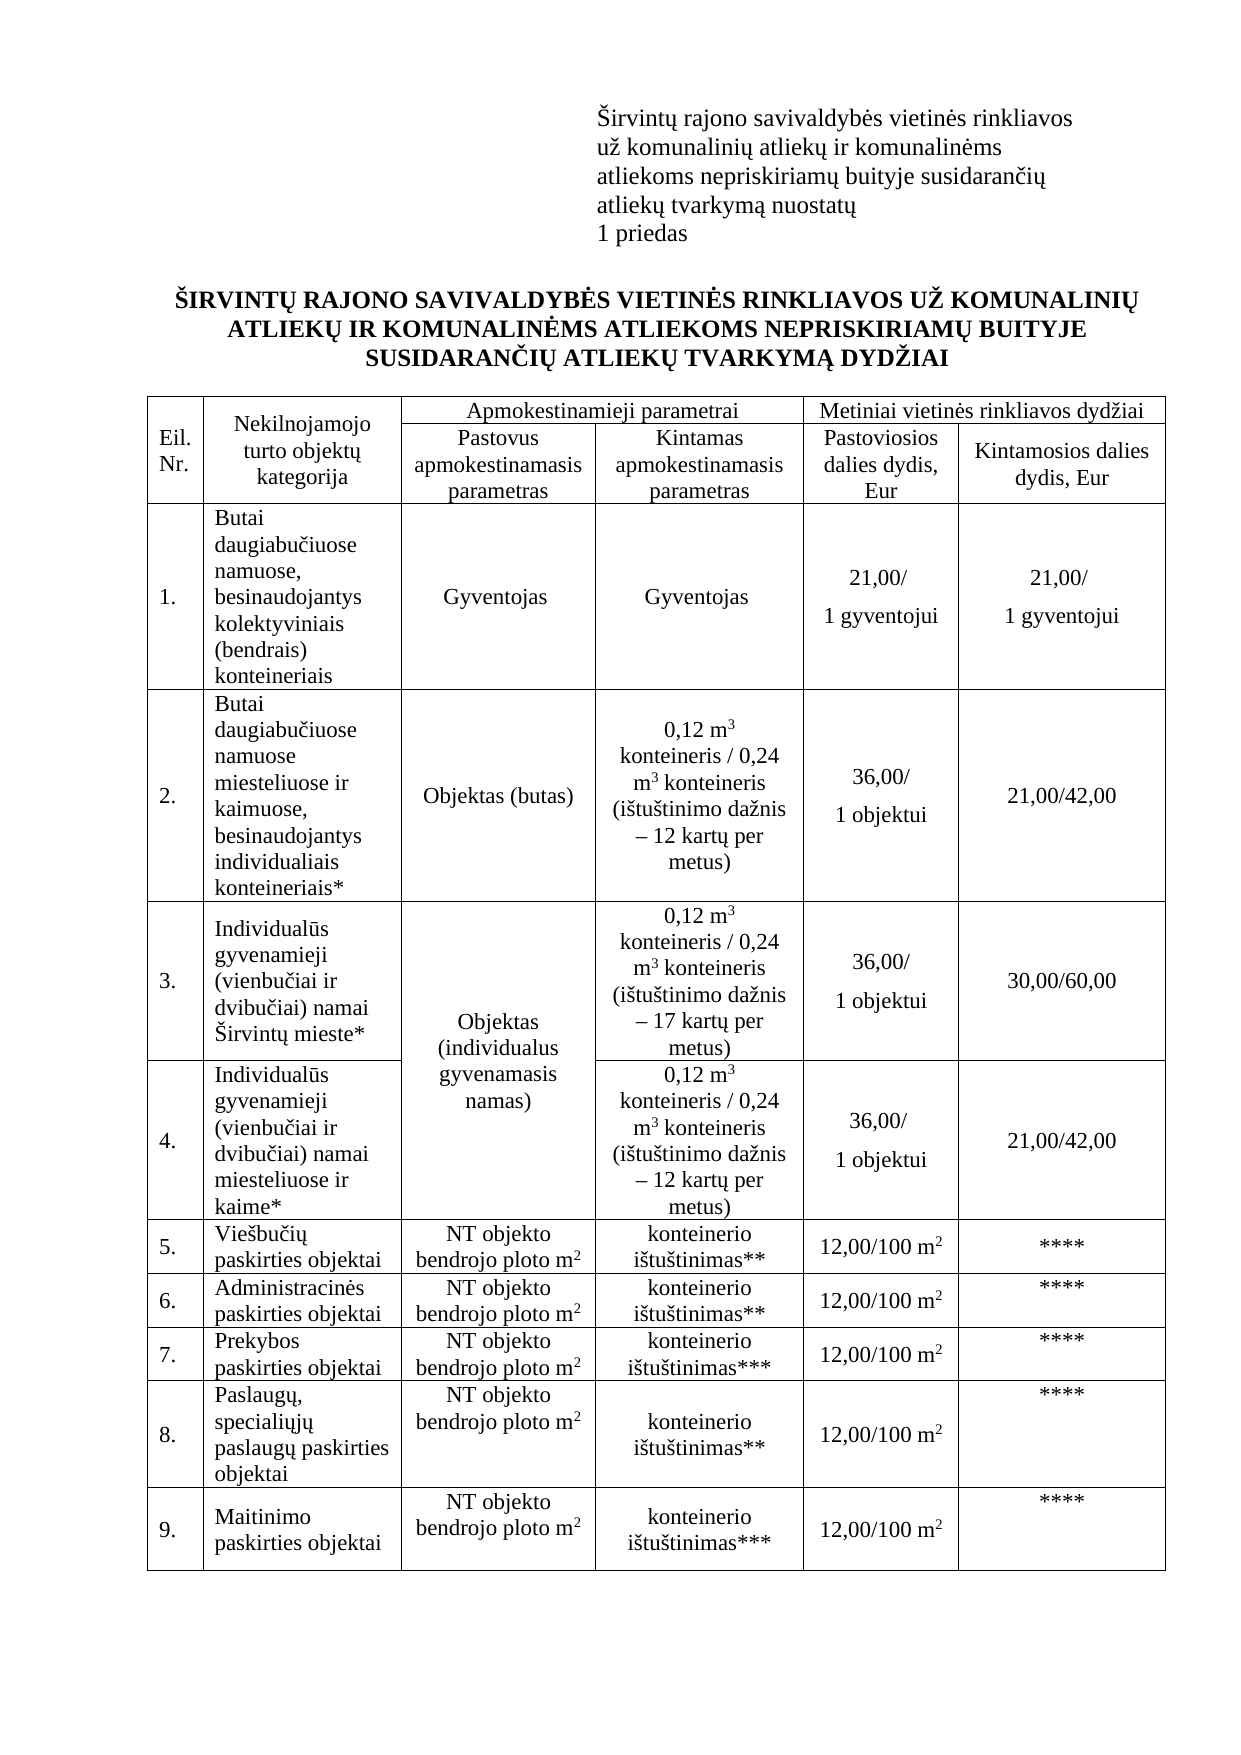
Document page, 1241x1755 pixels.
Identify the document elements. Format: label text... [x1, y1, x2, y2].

table_cell 21,00/42,00 [959, 690, 1165, 901]
table_header Apmokestinamieji parametrai [402, 397, 803, 423]
table_cell Individualūs gyvenamieji (vienbučiai ir dvibučiai) namai Širvintų mieste* [204, 902, 401, 1060]
table_cell 12,00/100 m2 [804, 1381, 958, 1487]
table_cell **** [959, 1488, 1165, 1570]
table_cell Individualūs gyvenamieji (vienbučiai ir dvibučiai) namai miesteliuose ir kaime* [204, 1061, 401, 1219]
text 1 priedas [148, 218, 1167, 247]
table_cell Gyventojas [402, 504, 595, 689]
table_cell 21,00/ 1 gyventojui [959, 504, 1165, 689]
text už komunalinių atliekų ir komunalinėms [148, 132, 1167, 161]
table_cell 4. [148, 1061, 203, 1219]
table_cell 9. [148, 1488, 203, 1570]
table_header Nekilnojamojo turto objektų kategorija [204, 397, 401, 503]
table_cell konteinerio ištuštinimas** [596, 1381, 803, 1487]
table_cell 5. [148, 1220, 203, 1273]
table_cell Prekybos paskirties objektai [204, 1328, 401, 1380]
table_header Eil. Nr. [148, 397, 203, 503]
table_cell 21,00/42,00 [959, 1061, 1165, 1219]
table_cell 0,12 m3 konteineris / 0,24 m3 konteineris (ištuštinimo dažnis – 17 kartų per metus) [596, 902, 803, 1060]
table_cell Maitinimo paskirties objektai [204, 1488, 401, 1570]
table_cell Gyventojas [596, 504, 803, 689]
table_cell Pastoviosios dalies dydis, Eur [804, 424, 958, 503]
table_cell Administracinės paskirties objektai [204, 1274, 401, 1327]
table_cell 21,00/ 1 gyventojui [804, 504, 958, 689]
table_cell 30,00/60,00 [959, 902, 1165, 1060]
text ŠIRVINTŲ RAJONO SAVIVALDYBĖS VIETINĖS RINKLIAVOS UŽ KOMUNALINIŲ ATLIEKŲ IR KOMUNALINĖMS ATLIEKOMS NEPRISKIRIAMŲ BUITYJE SUSIDARANČIŲ ATLIEKŲ TVARKYMĄ DYDŽIAI [148, 286, 1167, 372]
table_cell Objektas (butas) [402, 690, 595, 901]
table_cell konteinerio ištuštinimas** [596, 1274, 803, 1327]
table_cell 12,00/100 m2 [804, 1488, 958, 1570]
table_cell NT objekto bendrojo ploto m2 [402, 1220, 595, 1273]
text Širvintų rajono savivaldybės vietinės rinkliavos [148, 103, 1167, 132]
table_cell NT objekto bendrojo ploto m2 [402, 1381, 595, 1487]
table_cell Objektas (individualus gyvenamasis namas) [402, 902, 595, 1219]
table_cell 12,00/100 m2 [804, 1328, 958, 1380]
table_cell 1. [148, 504, 203, 689]
table_cell 12,00/100 m2 [804, 1274, 958, 1327]
table_cell 36,00/ 1 objektui [804, 690, 958, 901]
text atliekų tvarkymą nuostatų [148, 190, 1167, 218]
table_cell 0,12 m3 konteineris / 0,24 m3 konteineris (ištuštinimo dažnis – 12 kartų per metus) [596, 690, 803, 901]
table_cell **** [959, 1381, 1165, 1487]
table_cell 36,00/ 1 objektui [804, 1061, 958, 1219]
table_cell 8. [148, 1381, 203, 1487]
table_cell konteinerio ištuštinimas** [596, 1220, 803, 1273]
table_cell **** [959, 1220, 1165, 1273]
table_cell Paslaugų, specialiųjų paslaugų paskirties objektai [204, 1381, 401, 1487]
table_cell konteinerio ištuštinimas*** [596, 1328, 803, 1380]
table_cell 12,00/100 m2 [804, 1220, 958, 1273]
table_cell Kintamas apmokestinamasis parametras [596, 424, 803, 503]
table_cell Viešbučių paskirties objektai [204, 1220, 401, 1273]
table_cell Butai daugiabučiuose namuose miesteliuose ir kaimuose, besinaudojantys individualiais konteineriais* [204, 690, 401, 901]
table_cell NT objekto bendrojo ploto m2 [402, 1274, 595, 1327]
table_cell Butai daugiabučiuose namuose, besinaudojantys kolektyviniais (bendrais) konteineriais [204, 504, 401, 689]
table_cell 7. [148, 1328, 203, 1380]
table_cell 3. [148, 902, 203, 1060]
table_cell konteinerio ištuštinimas*** [596, 1488, 803, 1570]
table_cell Kintamosios dalies dydis, Eur [959, 424, 1165, 503]
text atliekoms nepriskiriamų buityje susidarančių [148, 161, 1167, 190]
table_cell NT objekto bendrojo ploto m2 [402, 1328, 595, 1380]
table_cell 36,00/ 1 objektui [804, 902, 958, 1060]
table_cell NT objekto bendrojo ploto m2 [402, 1488, 595, 1570]
table_cell **** [959, 1328, 1165, 1380]
table_cell 2. [148, 690, 203, 901]
table_cell 0,12 m3 konteineris / 0,24 m3 konteineris (ištuštinimo dažnis – 12 kartų per metus) [596, 1061, 803, 1219]
table_cell 6. [148, 1274, 203, 1327]
table_cell **** [959, 1274, 1165, 1327]
table_header Metiniai vietinės rinkliavos dydžiai [804, 397, 1165, 423]
table_cell Pastovus apmokestinamasis parametras [402, 424, 595, 503]
